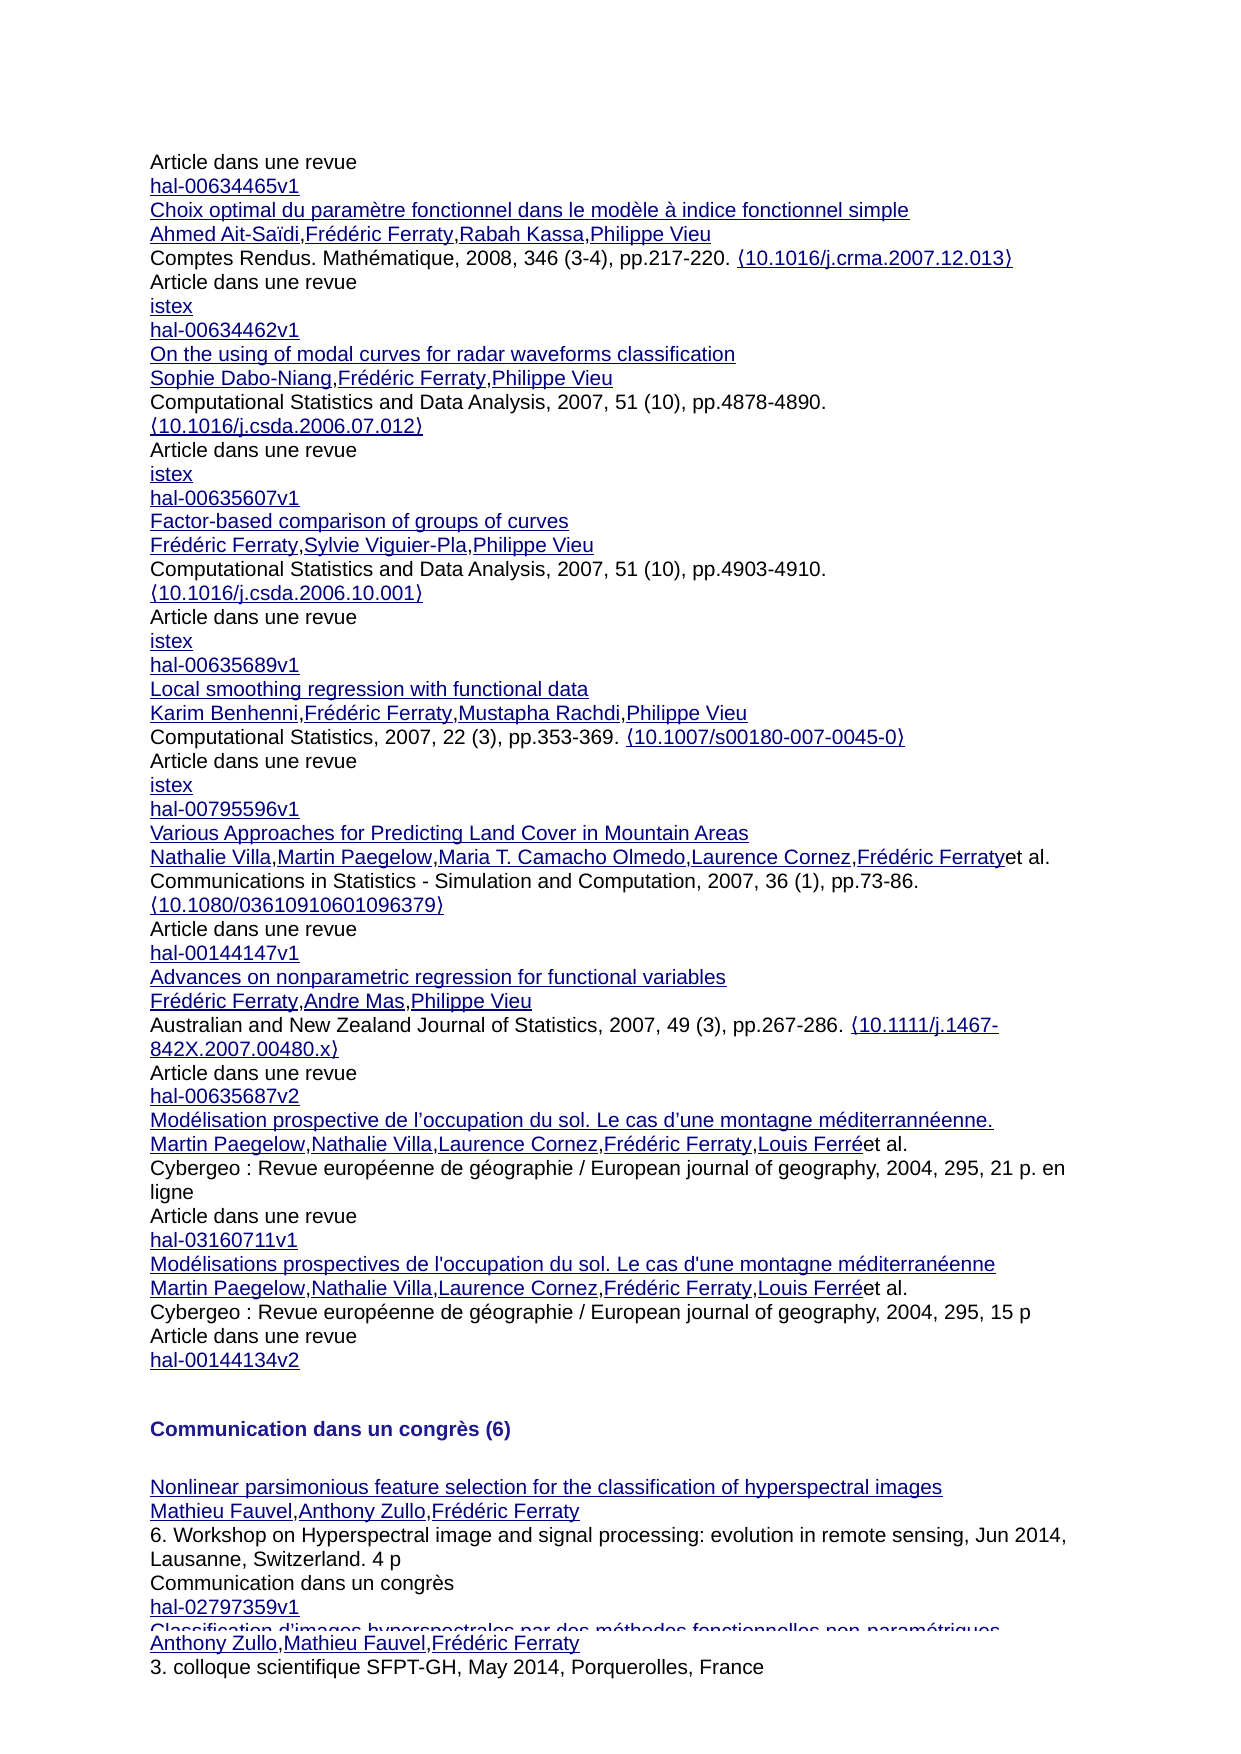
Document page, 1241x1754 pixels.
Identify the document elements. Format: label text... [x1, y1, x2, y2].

table_cell Classification d’images hyperspectrales par des méthodes fonctionnelles non-paramétriques Anthony Zullo,Mathieu Fauvel,Frédéric Ferraty 3. colloque scientifique SFPT-GH, May 2014, Porquerolles, France [150, 1619, 1090, 1679]
table_cell Article dans une revue hal-00634465v1 [150, 150, 1090, 198]
table_cell On the using of modal curves for radar waveforms classification Sophie Dabo-Niang,Frédéric Ferraty,Philippe Vieu Computational Statistics and Data Analysis, 2007, 51 (10), pp.4878-4890. ⟨10.1016/j.csda.2006.07.012⟩ Article dans une revue istex hal-00635607v1 [150, 342, 1090, 509]
table_cell Local smoothing regression with functional data Karim Benhenni,Frédéric Ferraty,Mustapha Rachdi,Philippe Vieu Computational Statistics, 2007, 22 (3), pp.353-369. ⟨10.1007/s00180-007-0045-0⟩ Article dans une revue istex hal-00795596v1 [150, 677, 1090, 821]
table_cell Various Approaches for Predicting Land Cover in Mountain Areas Nathalie Villa,Martin Paegelow,Maria T. Camacho Olmedo,Laurence Cornez,Frédéric Ferratyet al. Communications in Statistics - Simulation and Computation, 2007, 36 (1), pp.73-86. ⟨10.1080/03610910601096379⟩ Article dans une revue hal-00144147v1 [150, 821, 1090, 964]
table_cell Factor-based comparison of groups of curves Frédéric Ferraty,Sylvie Viguier-Pla,Philippe Vieu Computational Statistics and Data Analysis, 2007, 51 (10), pp.4903-4910. ⟨10.1016/j.csda.2006.10.001⟩ Article dans une revue istex hal-00635689v1 [150, 509, 1090, 677]
table_cell Modélisations prospectives de l'occupation du sol. Le cas d'une montagne méditerranéenne Martin Paegelow,Nathalie Villa,Laurence Cornez,Frédéric Ferraty,Louis Ferréet al. Cybergeo : Revue européenne de géographie / European journal of geography, 2004, 295, 15 p Article dans une revue hal-00144134v2 [150, 1252, 1090, 1372]
table_cell Choix optimal du paramètre fonctionnel dans le modèle à indice fonctionnel simple Ahmed Ait-Saïdi,Frédéric Ferraty,Rabah Kassa,Philippe Vieu Comptes Rendus. Mathématique, 2008, 346 (3-4), pp.217-220. ⟨10.1016/j.crma.2007.12.013⟩ Article dans une revue istex hal-00634462v1 [150, 198, 1090, 342]
table_header Nonlinear parsimonious feature selection for the classification of hyperspectral images Mathieu Fauvel,Anthony Zullo,Frédéric Ferraty 6. Workshop on Hyperspectral image and signal processing: evolution in remote sensing, Jun 2014, Lausanne, Switzerland. 4 p Communication dans un congrès hal-02797359v1 [150, 1475, 1090, 1619]
table_cell Advances on nonparametric regression for functional variables Frédéric Ferraty,Andre Mas,Philippe Vieu Australian and New Zealand Journal of Statistics, 2007, 49 (3), pp.267-286. ⟨10.1111/j.1467-842X.2007.00480.x⟩ Article dans une revue hal-00635687v2 [150, 965, 1090, 1108]
subtitle Communication dans un congrès (6) [150, 1417, 1090, 1441]
table_cell Modélisation prospective de l’occupation du sol. Le cas d’une montagne méditerrannéenne. Martin Paegelow,Nathalie Villa,Laurence Cornez,Frédéric Ferraty,Louis Ferréet al. Cybergeo : Revue européenne de géographie / European journal of geography, 2004, 295, 21 p. en ligne Article dans une revue hal-03160711v1 [150, 1108, 1090, 1252]
